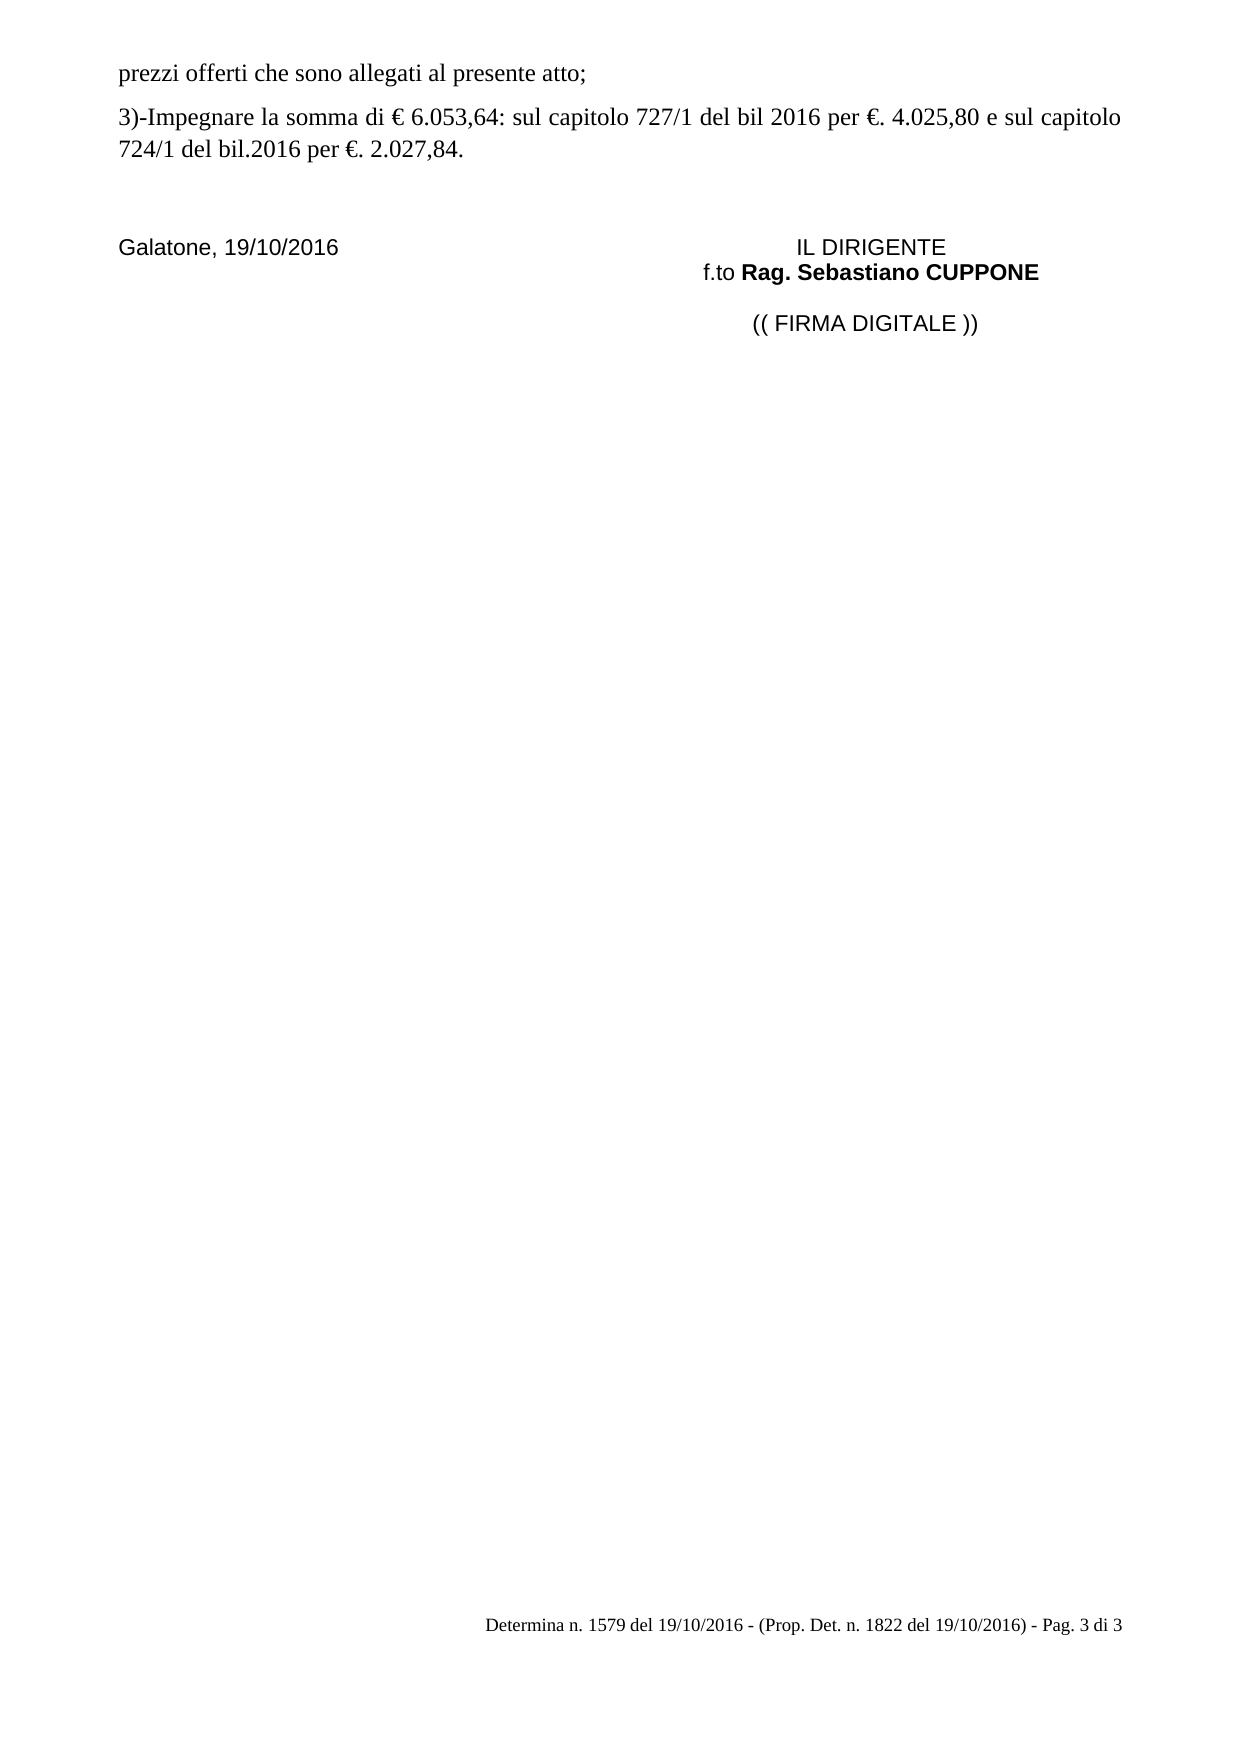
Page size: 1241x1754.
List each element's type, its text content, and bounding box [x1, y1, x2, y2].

text 3)-Impegnare la somma di € 6.053,64: sul capitolo 727/1 del bil 2016 per €. 4.025,80 e sul capitolo 724/1 del bil.2016 per €. 2.027,84. [118, 103, 1122, 163]
table_header IL DIRIGENTE Rag. Sebastiano CUPPONE f.to Rag. Sebastiano CUPPONE [620, 234, 1122, 311]
text (( FIRMA DIGITALE )) [118, 311, 1122, 336]
table_header Galatone, 19/10/2016 [118, 234, 620, 311]
text prezzi offerti che sono allegati al presente atto; [118, 59, 1122, 87]
